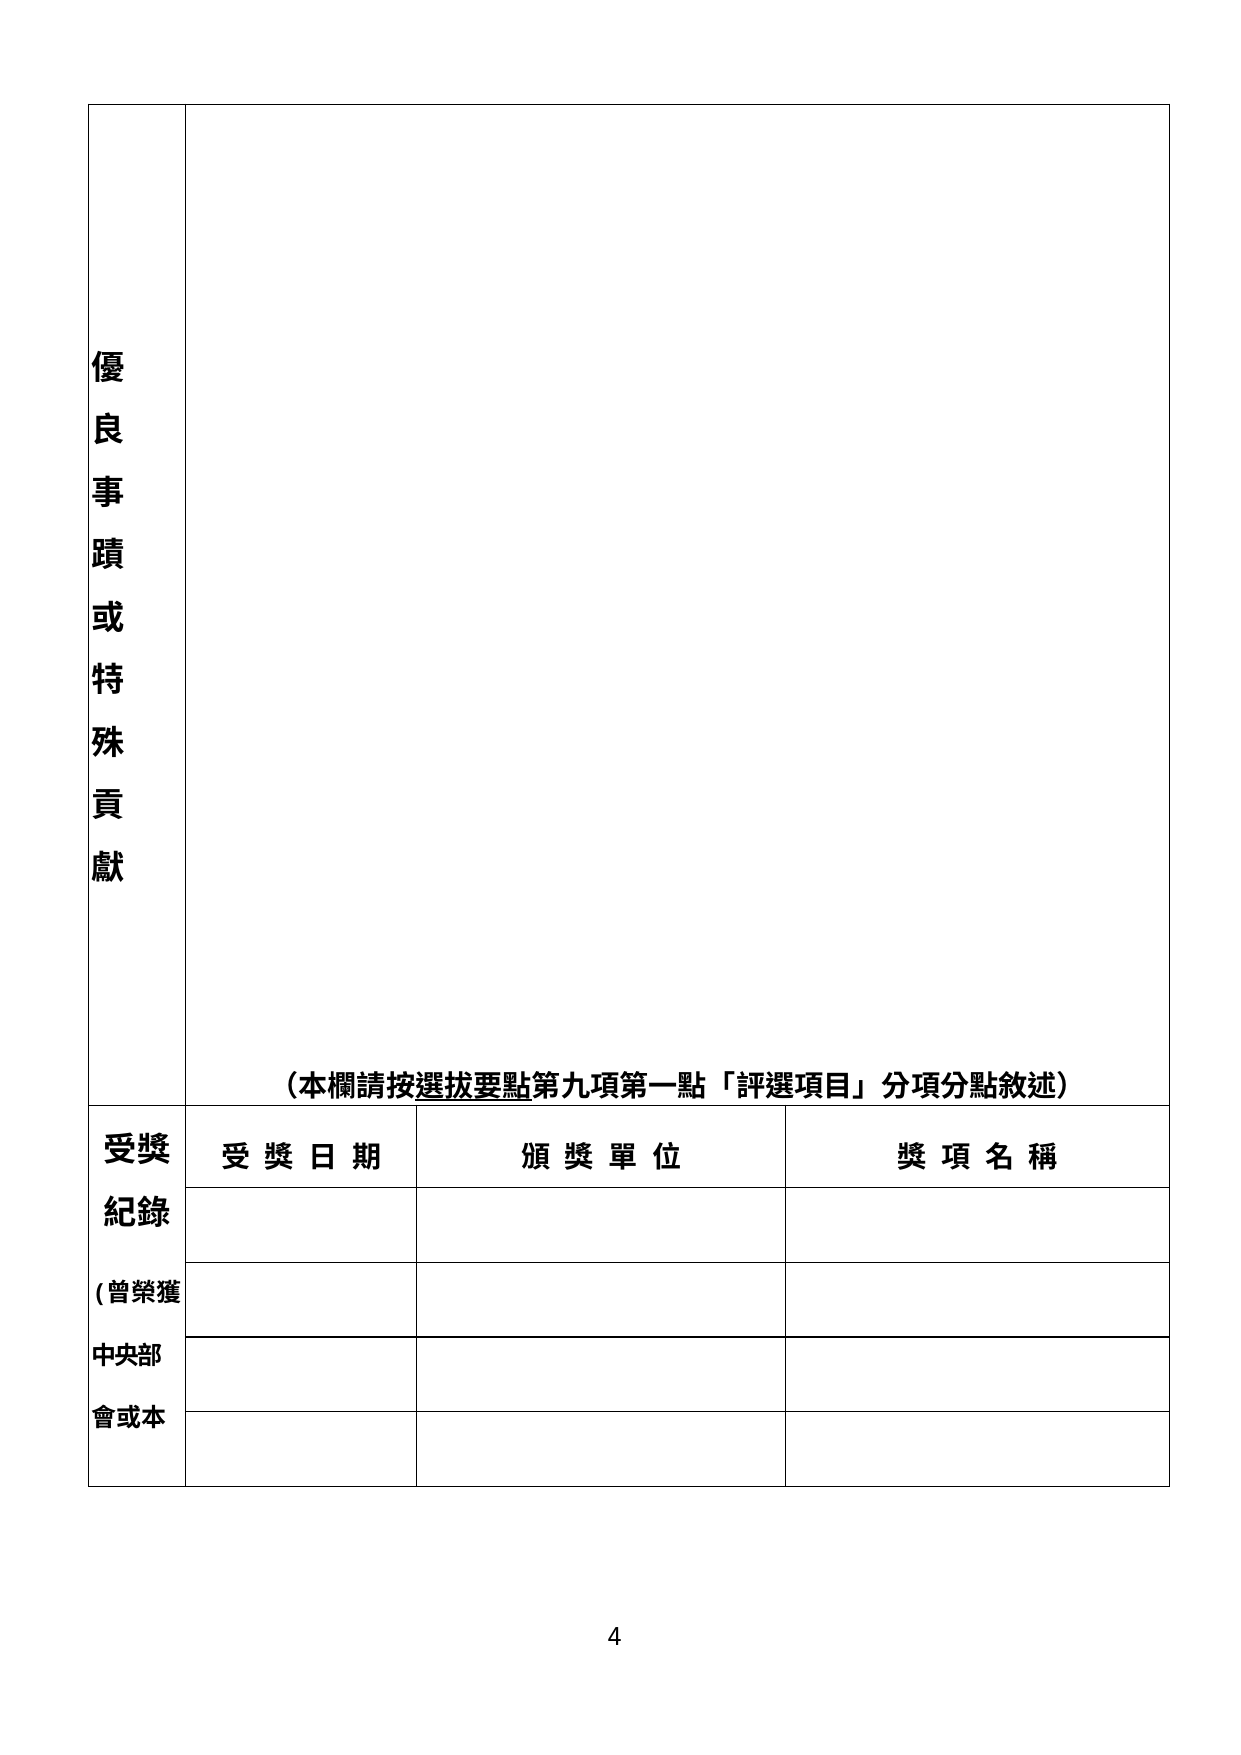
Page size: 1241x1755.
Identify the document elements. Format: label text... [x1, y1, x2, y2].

table_cell [786, 1412, 1169, 1486]
table_cell [417, 1263, 785, 1336]
table_cell [417, 1188, 785, 1262]
table_cell 受 獎 日 期 [186, 1106, 416, 1187]
table_cell [417, 1412, 785, 1486]
table_cell [186, 1263, 416, 1336]
table_cell 優 良 事 蹟 或 特 殊 貢 獻 [89, 105, 185, 1104]
table_cell （本欄請按選拔要點第九項第一點「評選項目」分項分點敘述） [186, 105, 1169, 1104]
table_cell [786, 1263, 1169, 1336]
table_cell 獎 項 名 稱 [786, 1106, 1169, 1187]
table_cell [186, 1412, 416, 1486]
table_cell [786, 1338, 1169, 1411]
table_cell [417, 1338, 785, 1411]
table_cell [186, 1188, 416, 1262]
table_cell [786, 1188, 1169, 1262]
table_cell [186, 1338, 416, 1411]
table_cell 頒 獎 單 位 [417, 1106, 785, 1187]
table_cell 受獎 紀錄 (曾榮獲中央部會或本會之獎項 ，請填於前面；如不敷使用，請自行增列) [89, 1106, 185, 1486]
